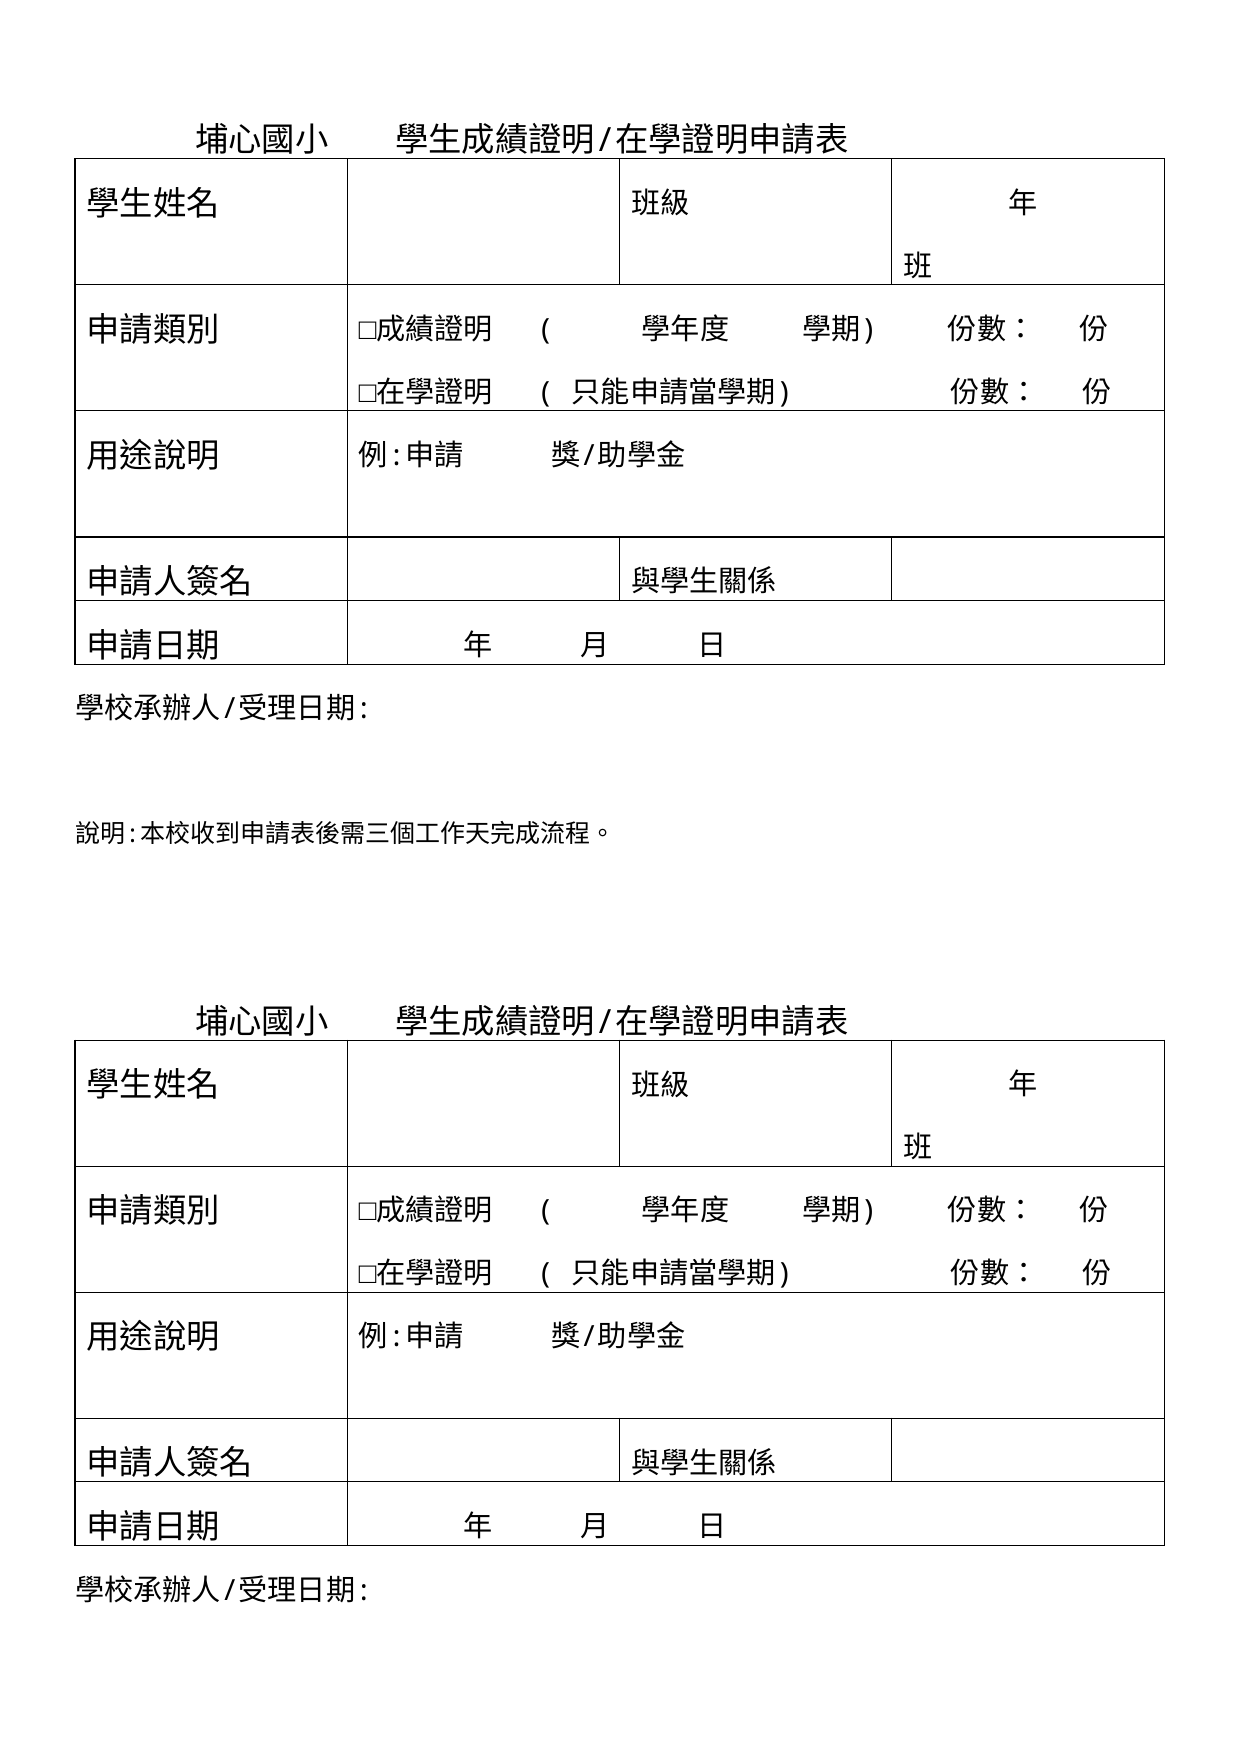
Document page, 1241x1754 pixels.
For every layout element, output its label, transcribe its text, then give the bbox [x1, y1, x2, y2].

text 學校承辦人/受理日期: [75, 1546, 1165, 1608]
table_cell 申請人簽名 [76, 538, 347, 600]
table_header 學生姓名 [76, 1041, 347, 1166]
table_header 班級 [620, 159, 891, 284]
table_cell 申請人簽名 [76, 1419, 347, 1481]
table_cell 年 月 日 [348, 1482, 1164, 1545]
table_cell 例:申請 獎/助學金 [348, 1293, 1164, 1418]
text 埔心國小 學生成績證明/在學證明申請表 [75, 977, 1165, 1039]
table_cell 年 月 日 [348, 601, 1164, 663]
table_cell □成績證明 ( 學年度 學期) 份數： 份 □在學證明 ( 只能申請當學期) 份數： 份 [348, 1167, 1164, 1292]
table_cell [348, 1419, 619, 1481]
table_cell 申請類別 [76, 1167, 347, 1292]
table_cell 用途說明 [76, 1293, 347, 1418]
table_header [348, 159, 619, 284]
text 說明:本校收到申請表後需三個工作天完成流程。 [75, 789, 1165, 852]
table_header 班級 [620, 1041, 891, 1166]
table_cell 例:申請 獎/助學金 [348, 411, 1164, 536]
table_cell □成績證明 ( 學年度 學期) 份數： 份 □在學證明 ( 只能申請當學期) 份數： 份 [348, 285, 1164, 410]
table_header 年 班 [892, 159, 1164, 284]
table_cell 申請類別 [76, 285, 347, 410]
table_cell [892, 1419, 1164, 1481]
table_cell 與學生關係 [620, 1419, 891, 1481]
table_header 學生姓名 [76, 159, 347, 284]
table_cell 用途說明 [76, 411, 347, 536]
text 埔心國小 學生成績證明/在學證明申請表 [75, 96, 1165, 158]
table_cell [348, 538, 619, 600]
table_header 年 班 [892, 1041, 1164, 1166]
text 學校承辦人/受理日期: [75, 665, 1165, 727]
table_cell 申請日期 [76, 1482, 347, 1545]
table_cell 與學生關係 [620, 538, 891, 600]
table_cell [892, 538, 1164, 600]
table_header [348, 1041, 619, 1166]
table_cell 申請日期 [76, 601, 347, 663]
